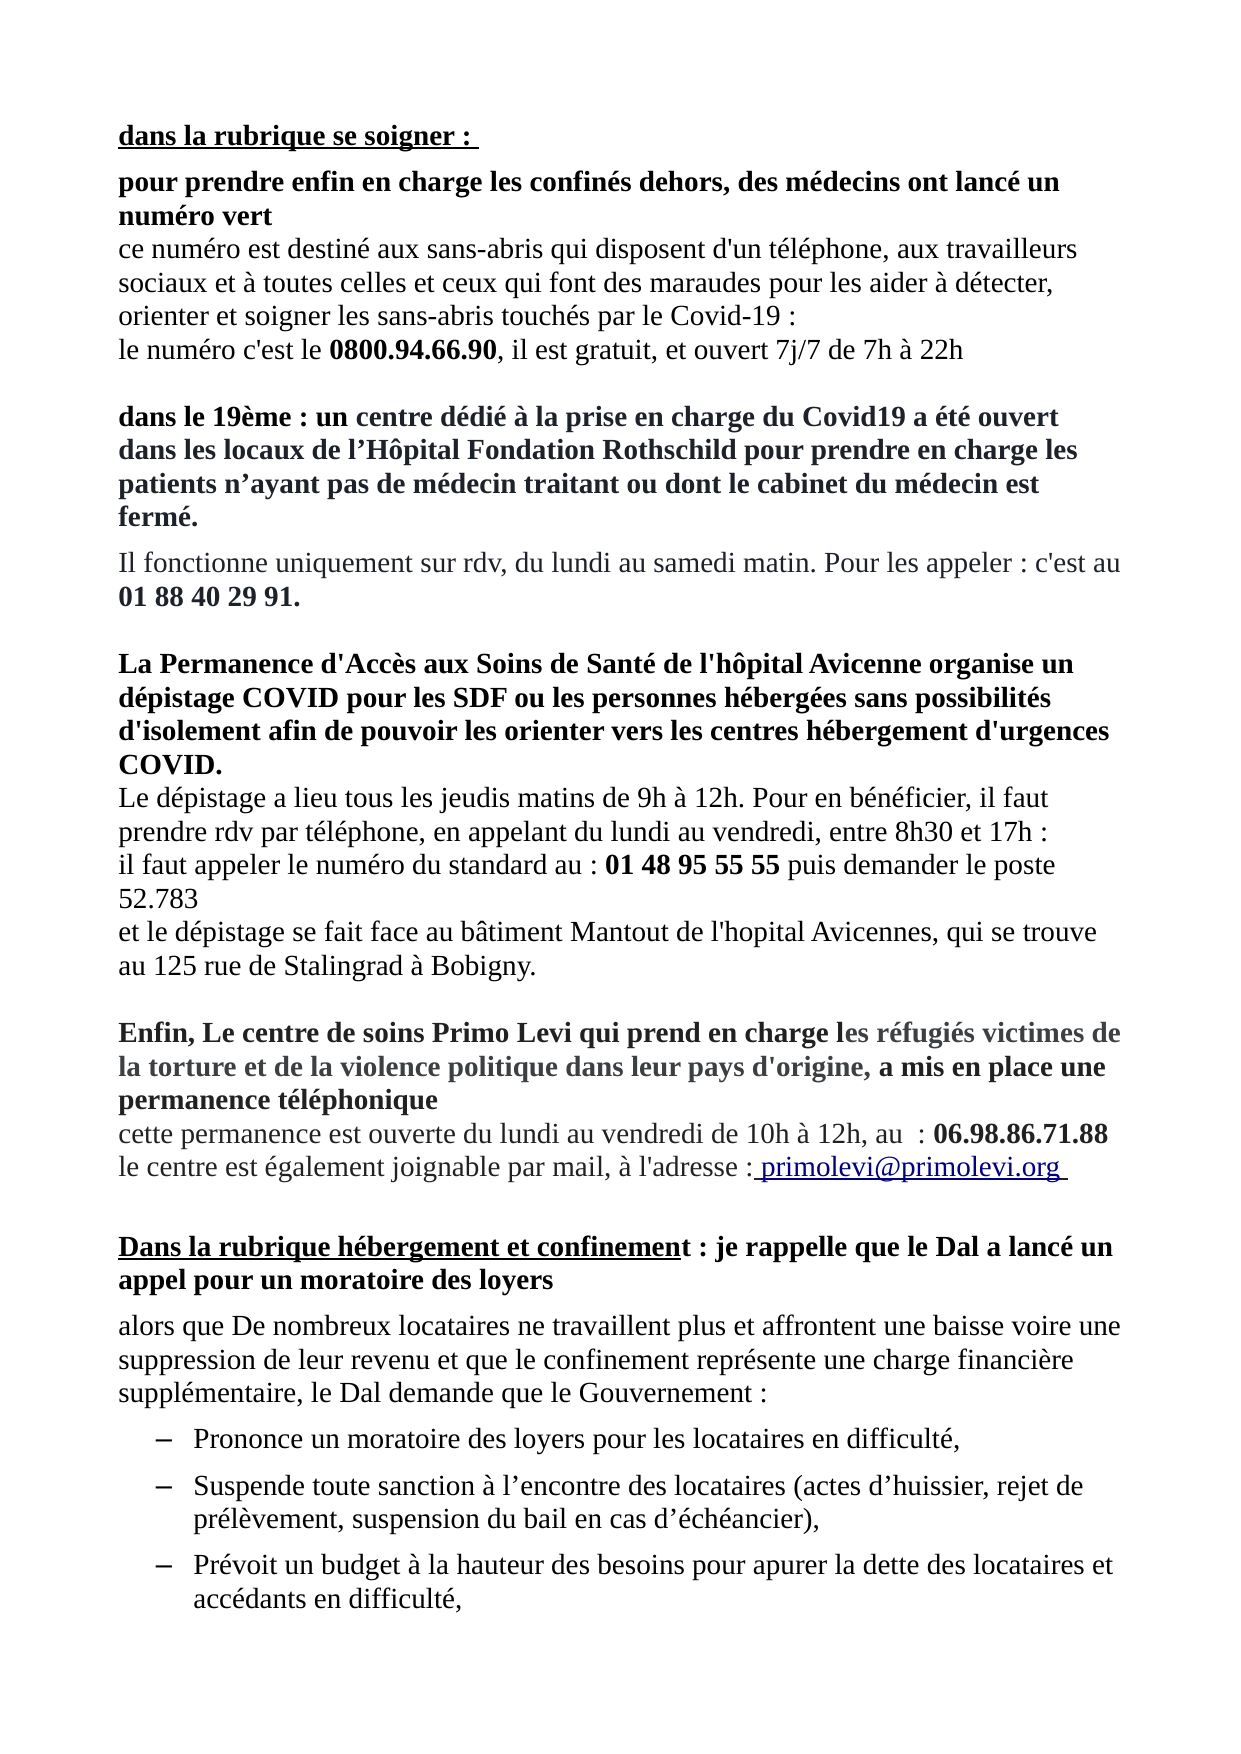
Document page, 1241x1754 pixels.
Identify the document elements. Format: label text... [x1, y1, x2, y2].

text Enfin, Le centre de soins Primo Levi qui prend en charge les réfugiés victimes de la torture et de la violence politique dans leur pays d'origine, a mis en place une permanence téléphonique [118, 1015, 1122, 1116]
text le centre est également joignable par mail, à l'adresse : primolevi@primolevi.org [118, 1149, 1122, 1183]
text dans le 19ème : un centre dédié à la prise en charge du Covid19 a été ouvert dans les locaux de l’Hôpital Fondation Rothschild pour prendre en charge les patients n’ayant pas de médecin traitant ou dont le cabinet du médecin est fermé. [118, 399, 1122, 533]
text Il fonctionne uniquement sur rdv, du lundi au samedi matin. Pour les appeler : c'est au 01 88 40 29 91. [118, 546, 1122, 613]
text pour prendre enfin en charge les confinés dehors, des médecins ont lancé un numéro vert [118, 164, 1122, 231]
list Suspende toute sanction à l’encontre des locataires (actes d’huissier, rejet de prélèvement, suspension du bail en cas d’échéancier), [156, 1468, 1122, 1535]
text alors que De nombreux locataires ne travaillent plus et affrontent une baisse voire une suppression de leur revenu et que le confinement représente une charge financière supplémentaire, le Dal demande que le Gouvernement : [118, 1308, 1122, 1409]
text dans la rubrique se soigner : [118, 118, 1122, 152]
text cette permanence est ouverte du lundi au vendredi de 10h à 12h, au : 06.98.86.71.88 [118, 1116, 1122, 1149]
text il faut appeler le numéro du standard au : 01 48 95 55 55 puis demander le poste 52.783 [118, 847, 1122, 914]
text et le dépistage se fait face au bâtiment Mantout de l'hopital Avicennes, qui se trouve au 125 rue de Stalingrad à Bobigny. [118, 914, 1122, 982]
list Prononce un moratoire des loyers pour les locataires en difficulté, [156, 1422, 1122, 1455]
list Prévoit un budget à la hauteur des besoins pour apurer la dette des locataires et accédants en difficulté, [156, 1547, 1122, 1615]
text Dans la rubrique hébergement et confinement : je rappelle que le Dal a lancé un appel pour un moratoire des loyers [118, 1229, 1122, 1296]
text ce numéro est destiné aux sans-abris qui disposent d'un téléphone, aux travailleurs sociaux et à toutes celles et ceux qui font des maraudes pour les aider à détecter, orienter et soigner les sans-abris touchés par le Covid-19 : [118, 231, 1122, 332]
text Le dépistage a lieu tous les jeudis matins de 9h à 12h. Pour en bénéficier, il faut prendre rdv par téléphone, en appelant du lundi au vendredi, entre 8h30 et 17h : [118, 780, 1122, 847]
text La Permanence d'Accès aux Soins de Santé de l'hôpital Avicenne organise un dépistage COVID pour les SDF ou les personnes hébergées sans possibilités d'isolement afin de pouvoir les orienter vers les centres hébergement d'urgences COVID. [118, 646, 1122, 780]
text le numéro c'est le 0800.94.66.90, il est gratuit, et ouvert 7j/7 de 7h à 22h [118, 332, 1122, 365]
